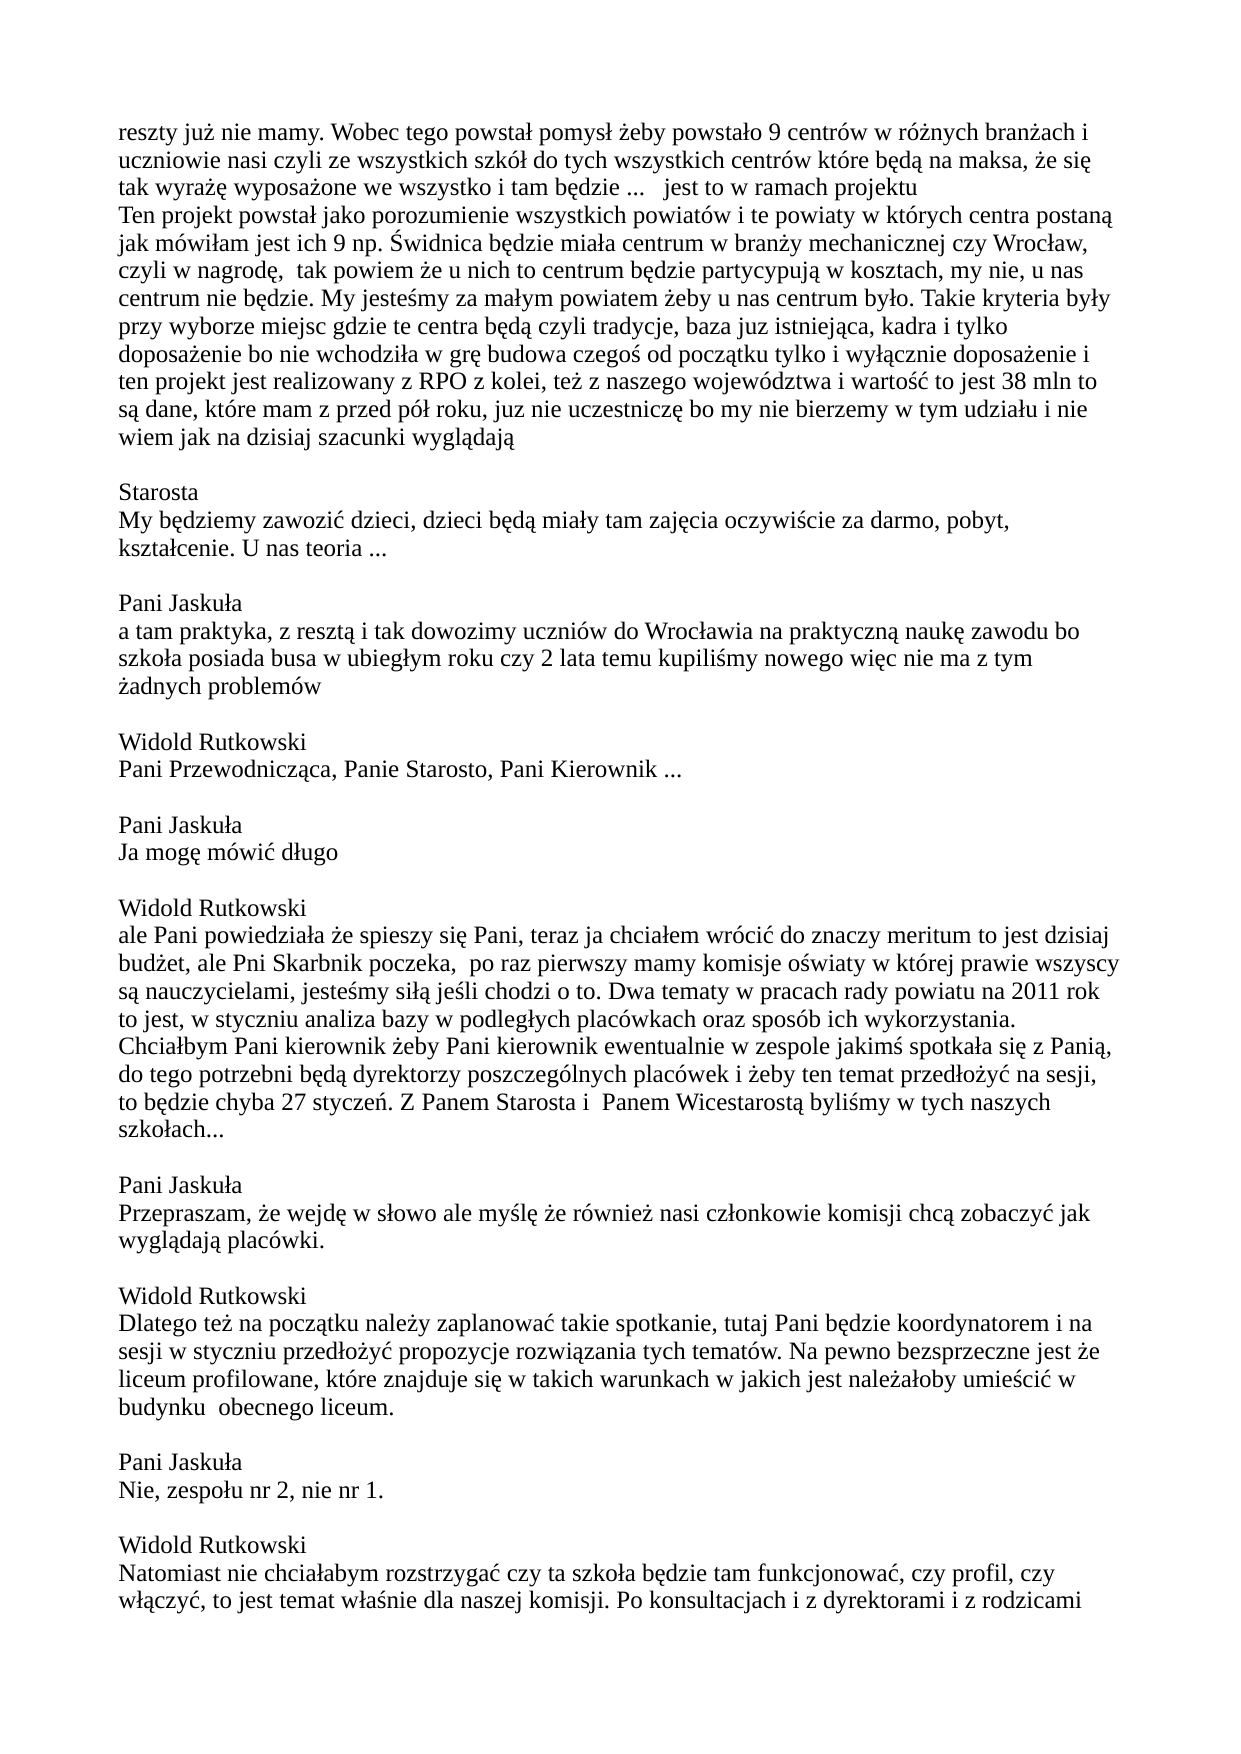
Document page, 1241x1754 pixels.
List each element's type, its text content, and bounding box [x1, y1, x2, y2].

text Starosta [118, 478, 1122, 506]
text Widold Rutkowski [118, 728, 1122, 755]
text Pani Jaskuła [118, 589, 1122, 617]
text Widold Rutkowski [118, 894, 1122, 922]
text jak mówiłam jest ich 9 np. Świdnica będzie miała centrum w branży mechanicznej czy Wrocław, czyli w nagrodę, tak powiem że u nich to centrum będzie partycypują w kosztach, my nie, u nas centrum nie będzie. My jesteśmy za małym powiatem żeby u nas centrum było. Takie kryteria były przy wyborze miejsc gdzie te centra będą czyli tradycje, baza juz istniejąca, kadra i tylko doposażenie bo nie wchodziła w grę budowa czegoś od początku tylko i wyłącznie doposażenie i ten projekt jest realizowany z RPO z kolei, też z naszego województwa i wartość to jest 38 mln to są dane, które mam z przed pół roku, juz nie uczestniczę bo my nie bierzemy w tym udziału i nie wiem jak na dzisiaj szacunki wyglądają [118, 229, 1122, 451]
text Pani Przewodnicząca, Panie Starosto, Pani Kierownik ... [118, 755, 1122, 783]
text Widold Rutkowski [118, 1282, 1122, 1309]
text Przepraszam, że wejdę w słowo ale myślę że również nasi członkowie komisji chcą zobaczyć jak wyglądają placówki. [118, 1199, 1122, 1254]
text Natomiast nie chciałabym rozstrzygać czy ta szkoła będzie tam funkcjonować, czy profil, czy włączyć, to jest temat właśnie dla naszej komisji. Po konsultacjach i z dyrektorami i z rodzicami [118, 1559, 1122, 1614]
text Pani Jaskuła [118, 1448, 1122, 1476]
text Ja mogę mówić długo [118, 838, 1122, 866]
text Widold Rutkowski [118, 1531, 1122, 1559]
text a tam praktyka, z resztą i tak dowozimy uczniów do Wrocławia na praktyczną naukę zawodu bo szkoła posiada busa w ubiegłym roku czy 2 lata temu kupiliśmy nowego więc nie ma z tym żadnych problemów [118, 617, 1122, 700]
text Ten projekt powstał jako porozumienie wszystkich powiatów i te powiaty w których centra postaną [118, 201, 1122, 229]
text reszty już nie mamy. Wobec tego powstał pomysł żeby powstało 9 centrów w różnych branżach i uczniowie nasi czyli ze wszystkich szkół do tych wszystkich centrów które będą na maksa, że się tak wyrażę wyposażone we wszystko i tam będzie ... jest to w ramach projektu [118, 118, 1122, 201]
text Pani Jaskuła [118, 811, 1122, 838]
text ale Pani powiedziała że spieszy się Pani, teraz ja chciałem wrócić do znaczy meritum to jest dzisiaj budżet, ale Pni Skarbnik poczeka, po raz pierwszy mamy komisje oświaty w której prawie wszyscy są nauczycielami, jesteśmy siłą jeśli chodzi o to. Dwa tematy w pracach rady powiatu na 2011 rok to jest, w styczniu analiza bazy w podległych placówkach oraz sposób ich wykorzystania. Chciałbym Pani kierownik żeby Pani kierownik ewentualnie w zespole jakimś spotkała się z Panią, do tego potrzebni będą dyrektorzy poszczególnych placówek i żeby ten temat przedłożyć na sesji, to będzie chyba 27 styczeń. Z Panem Starosta i Panem Wicestarostą byliśmy w tych naszych szkołach... [118, 922, 1122, 1143]
text Dlatego też na początku należy zaplanować takie spotkanie, tutaj Pani będzie koordynatorem i na sesji w styczniu przedłożyć propozycje rozwiązania tych tematów. Na pewno bezsprzeczne jest że liceum profilowane, które znajduje się w takich warunkach w jakich jest należałoby umieścić w budynku obecnego liceum. [118, 1309, 1122, 1420]
text My będziemy zawozić dzieci, dzieci będą miały tam zajęcia oczywiście za darmo, pobyt, kształcenie. U nas teoria ... [118, 506, 1122, 561]
text Pani Jaskuła [118, 1171, 1122, 1199]
text Nie, zespołu nr 2, nie nr 1. [118, 1476, 1122, 1503]
